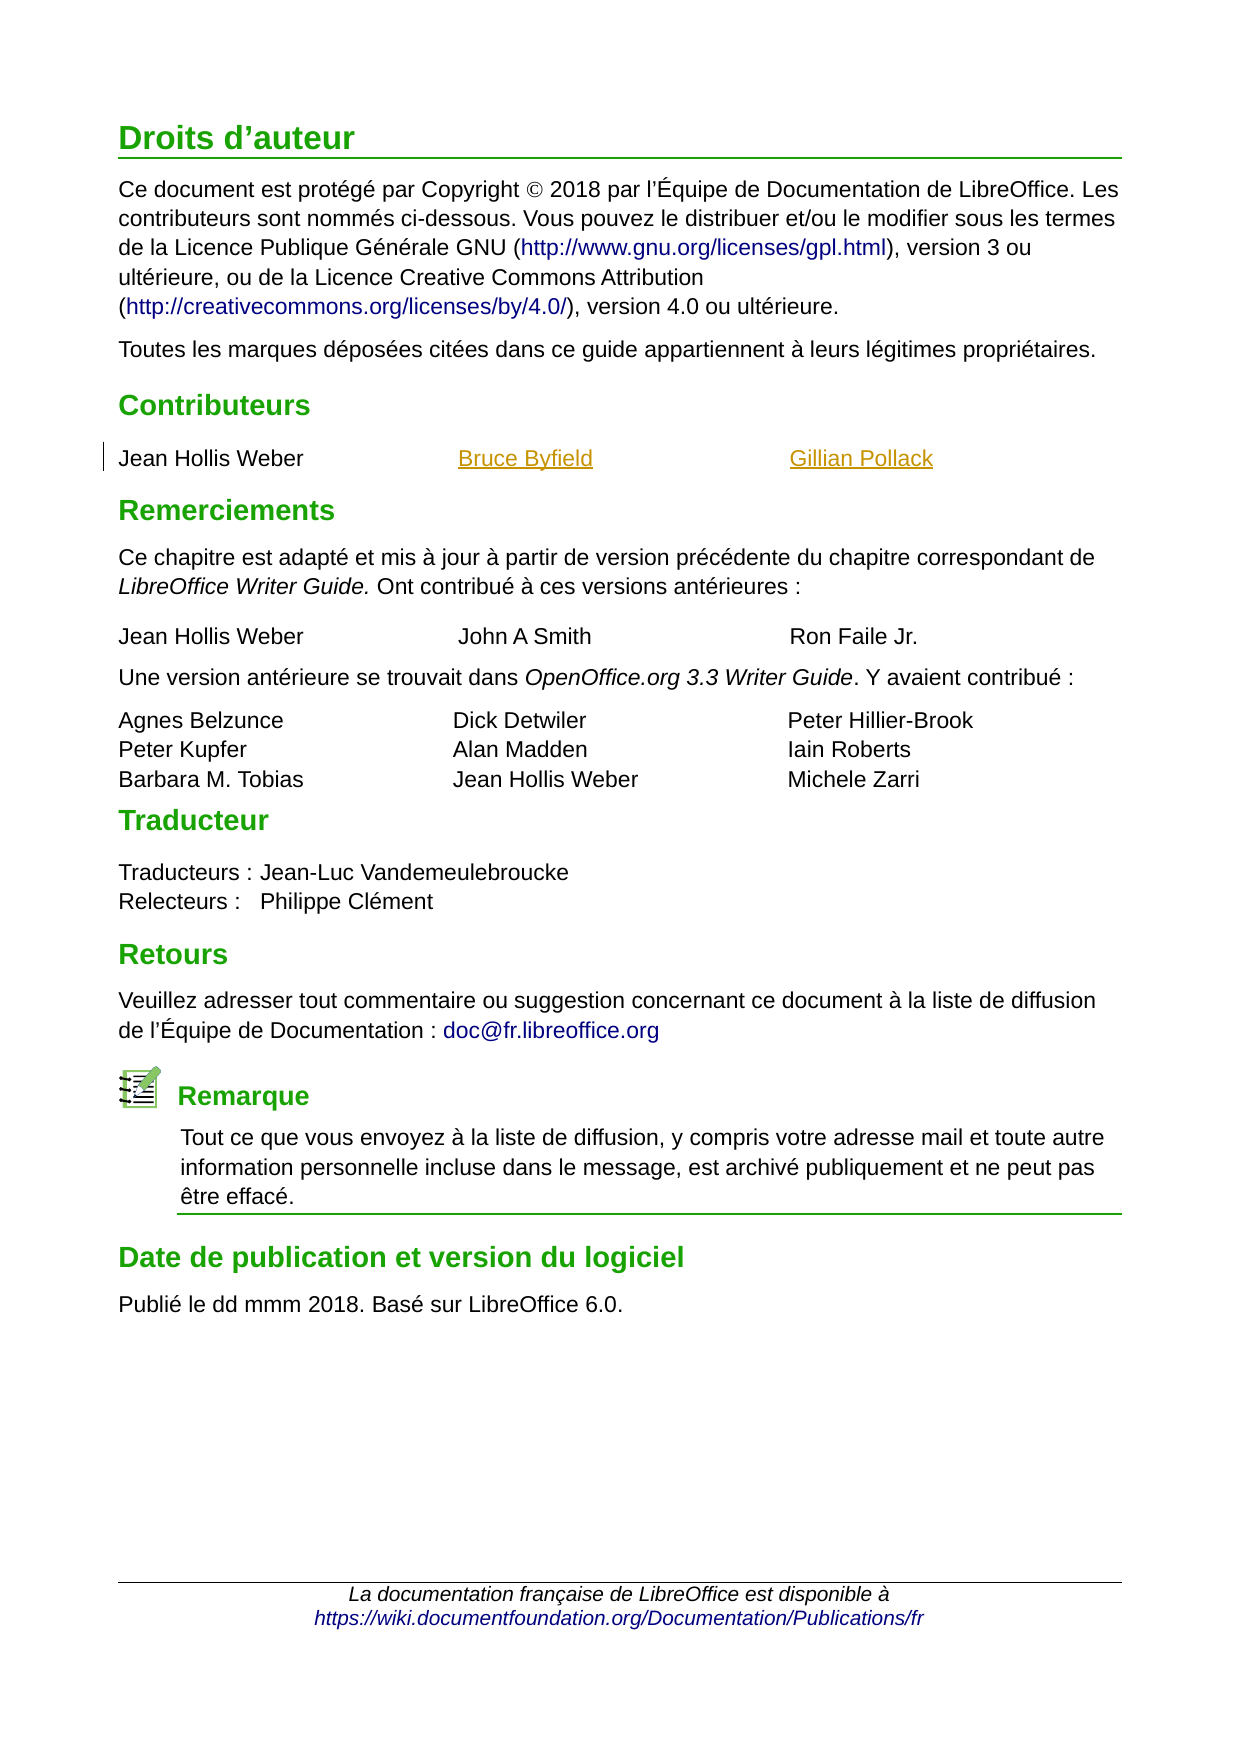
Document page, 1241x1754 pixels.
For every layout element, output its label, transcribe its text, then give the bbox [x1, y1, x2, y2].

text Tout ce que vous envoyez à la liste de diffusion, y compris votre adresse mail et toute autre information personnelle incluse dans le message, est archivé publiquement et ne peut pas être effacé. [177, 1119, 1122, 1213]
table_cell Jean Hollis Weber [453, 763, 787, 792]
table_header Bruce Byfield [458, 442, 789, 471]
table_header Agnes Belzunce [118, 705, 453, 734]
text Droits d’auteur [118, 118, 1122, 157]
table_header [835, 856, 1122, 885]
text Toutes les marques déposées citées dans ce guide appartiennent à leurs légitimes propriétaires. [118, 334, 1122, 363]
text Ce chapitre est adapté et mis à jour à partir de version précédente du chapitre correspondant de LibreOffice Writer Guide. Ont contribué à ces versions antérieures : [118, 541, 1122, 599]
table_header Dick Detwiler [453, 705, 787, 734]
table_header Gillian Pollack [789, 442, 1122, 471]
table_header [573, 856, 834, 885]
table_header Jean-Luc Vandemeulebroucke [260, 856, 573, 885]
table_cell Philippe Clément [260, 885, 573, 914]
table_cell Barbara M. Tobias [118, 763, 453, 792]
text Traducteur [118, 807, 1122, 836]
text Date de publication et version du logiciel [118, 1244, 1122, 1274]
table_header Ron Faile Jr. [789, 620, 1122, 649]
text Veuillez adresser tout commentaire ou suggestion concernant ce document à la liste de diffusion de l’Équipe de Documentation : doc@fr.libreoffice.org [118, 985, 1122, 1043]
table_cell [835, 885, 1122, 914]
table_cell Iain Roberts [788, 734, 1122, 763]
table_header Jean Hollis Weber [118, 620, 458, 649]
table_cell Peter Kupfer [118, 734, 453, 763]
table_header Peter Hillier-Brook [788, 705, 1122, 734]
table_cell Relecteurs : [118, 885, 260, 914]
table_cell Alan Madden [453, 734, 787, 763]
text Publié le dd mmm 2018. Basé sur LibreOffice 6.0. [118, 1288, 1122, 1317]
text Ce document est protégé par Copyright © 2018 par l’Équipe de Documentation de LibreOffice. Les contributeurs sont nommés ci-dessous. Vous pouvez le distribuer et/ou le modifier sous les termes de la Licence Publique Générale GNU (http://www.gnu.org/licenses/gpl.html), version 3 ou ultérieure, ou de la Licence Creative Commons Attribution (http://creativecommons.org/licenses/by/4.0/), version 4.0 ou ultérieure. [118, 173, 1122, 319]
table_header Traducteurs : [118, 856, 260, 885]
text Une version antérieure se trouvait dans OpenOffice.org 3.3 Writer Guide. Y avaient contribué : [118, 661, 1122, 690]
subtitle Remarque [118, 1065, 1122, 1112]
text Retours [118, 941, 1122, 970]
table_header John A Smith [458, 620, 789, 649]
text Contributeurs [118, 392, 1122, 421]
table_cell [573, 885, 834, 914]
text Remerciements [118, 497, 1122, 526]
table_cell Michele Zarri [788, 763, 1122, 792]
table_header Jean Hollis Weber [118, 442, 458, 471]
